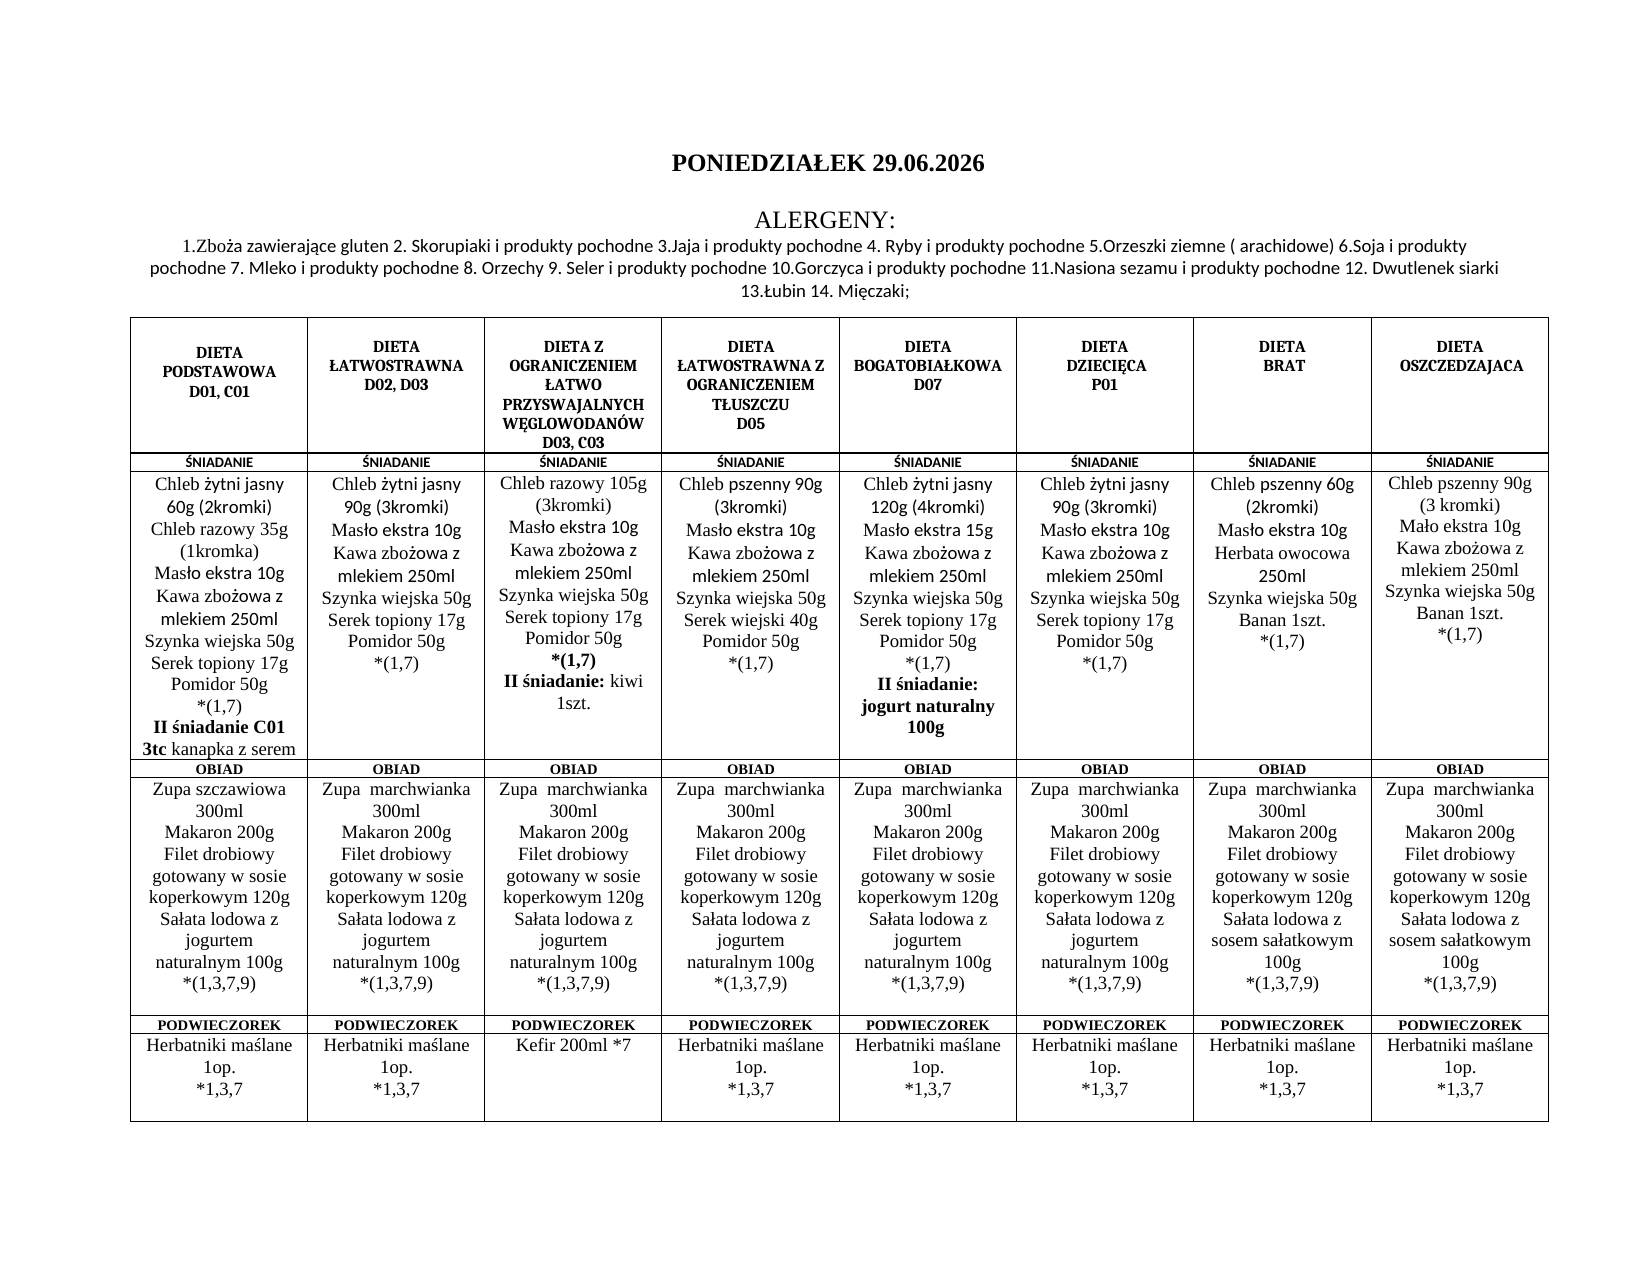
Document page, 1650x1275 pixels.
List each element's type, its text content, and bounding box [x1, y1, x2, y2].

table_cell Herbatniki maślane 1op. *1,3,7 [662, 1034, 839, 1121]
table_cell ŚNIADANIE [1005, 454, 1016, 471]
text 1.Zboża zawierające gluten 2. Skorupiaki i produkty pochodne 3.Jaja i produkty pochodne 4. Ryby i produkty pochodne 5.Orzeszki ziemne ( arachidowe) 6.Soja i produkty pochodne 7. Mleko i produkty pochodne 8. Orzechy 9. Seler i produkty pochodne 10.Gorczyca i produkty pochodne 11.Nasiona sezamu i produkty pochodne 12. Dwutlenek siarki 13.Łubin 14. Mięczaki; [148, 234, 1502, 303]
table_header DIETA DZIECIĘCA P01 [1017, 318, 1193, 452]
table_cell OBIAD [1360, 760, 1371, 777]
table_header DIETA ŁATWOSTRAWNA D02, D03 [308, 318, 484, 452]
table_cell OBIAD [828, 760, 839, 777]
table_cell OBIAD [1372, 760, 1382, 777]
table_cell OBIAD [308, 760, 319, 777]
table_cell Chleb pszenny 90g (3 kromki) Mało ekstra 10g Kawa zbożowa z mlekiem 250ml Szynka wiejska 50g Banan 1szt. *(1,7) [1372, 472, 1548, 759]
table_cell OBIAD [840, 760, 851, 777]
table_cell ŚNIADANIE [828, 454, 839, 471]
table_cell Herbatniki maślane 1op. *1,3,7 [1017, 1034, 1193, 1121]
table_cell Zupa marchwianka 300ml Makaron 200g Filet drobiowy gotowany w sosie koperkowym 120g Sałata lodowa z jogurtem naturalnym 100g *(1,3,7,9) [662, 778, 839, 1015]
table_cell Zupa marchwianka 300ml Makaron 200g Filet drobiowy gotowany w sosie koperkowym 120g Sałata lodowa z jogurtem naturalnym 100g *(1,3,7,9) [308, 778, 484, 1015]
table_cell ŚNIADANIE [1537, 454, 1548, 471]
table_header DIETA ŁATWOSTRAWNA Z OGRANICZENIEM TŁUSZCZU D05 [662, 318, 839, 452]
table_header DIETA PODSTAWOWA D01, C01 [131, 318, 307, 452]
table_cell Zupa marchwianka 300ml Makaron 200g Filet drobiowy gotowany w sosie koperkowym 120g Sałata lodowa z jogurtem naturalnym 100g *(1,3,7,9) [485, 778, 661, 1015]
table_cell Chleb żytni jasny 90g (3kromki) Masło ekstra 10g Kawa zbożowa z mlekiem 250ml Szynka wiejska 50g Serek topiony 17g Pomidor 50g *(1,7) [308, 472, 484, 759]
table_cell Chleb razowy 105g (3kromki) Masło ekstra 10g Kawa zbożowa z mlekiem 250ml Szynka wiejska 50g Serek topiony 17g Pomidor 50g *(1,7) II śniadanie: kiwi 1szt. [485, 472, 661, 759]
table_cell OBIAD [1005, 760, 1016, 777]
text ALERGENY: [148, 205, 1502, 234]
table_cell OBIAD [662, 760, 673, 777]
table_cell OBIAD [485, 760, 496, 777]
table_cell OBIAD [651, 760, 661, 777]
table_cell Herbatniki maślane 1op. *1,3,7 [308, 1034, 484, 1121]
table_cell ŚNIADANIE [1182, 454, 1193, 471]
table_cell ŚNIADANIE [485, 454, 496, 471]
table_cell ŚNIADANIE [473, 454, 484, 471]
table_header DIETA BOGATOBIAŁKOWA D07 [840, 318, 1016, 452]
table_cell OBIAD [1194, 760, 1204, 777]
table_header DIETA BRAT [1194, 318, 1371, 452]
table_header DIETA OSZCZEDZAJACA [1372, 318, 1548, 452]
table_cell Zupa marchwianka 300ml Makaron 200g Filet drobiowy gotowany w sosie koperkowym 120g Sałata lodowa z jogurtem naturalnym 100g *(1,3,7,9) [840, 778, 1016, 1015]
table_cell OBIAD [473, 760, 484, 777]
table_cell Chleb żytni jasny 120g (4kromki) Masło ekstra 15g Kawa zbożowa z mlekiem 250ml Szynka wiejska 50g Serek topiony 17g Pomidor 50g *(1,7) II śniadanie: jogurt naturalny 100g [840, 472, 1016, 759]
table_cell ŚNIADANIE [1360, 454, 1371, 471]
table_cell Herbatniki maślane 1op. *1,3,7 [840, 1034, 1016, 1121]
table_cell ŚNIADANIE [131, 454, 142, 471]
table_cell OBIAD [297, 760, 307, 777]
table_cell Zupa marchwianka 300ml Makaron 200g Filet drobiowy gotowany w sosie koperkowym 120g Sałata lodowa z sosem sałatkowym 100g *(1,3,7,9) [1372, 778, 1548, 1015]
table_cell OBIAD [1537, 760, 1548, 777]
table_cell Chleb pszenny 60g (2kromki) Masło ekstra 10g Herbata owocowa 250ml Szynka wiejska 50g Banan 1szt. *(1,7) [1194, 472, 1371, 759]
table_cell Herbatniki maślane 1op. *1,3,7 [1372, 1034, 1548, 1121]
table_cell Zupa marchwianka 300ml Makaron 200g Filet drobiowy gotowany w sosie koperkowym 120g Sałata lodowa z jogurtem naturalnym 100g *(1,3,7,9) [1017, 778, 1193, 1015]
table_cell Zupa marchwianka 300ml Makaron 200g Filet drobiowy gotowany w sosie koperkowym 120g Sałata lodowa z sosem sałatkowym 100g *(1,3,7,9) [1194, 778, 1371, 1015]
table_cell Herbatniki maślane 1op. *1,3,7 [131, 1034, 142, 1121]
table_cell Chleb żytni jasny 90g (3kromki) Masło ekstra 10g Kawa zbożowa z mlekiem 250ml Szynka wiejska 50g Serek topiony 17g Pomidor 50g *(1,7) [1017, 472, 1193, 759]
text PONIEDZIAŁEK 29.06.2026 [148, 148, 1502, 176]
table_cell Herbatniki maślane 1op. *1,3,7 [297, 1034, 307, 1121]
table_cell ŚNIADANIE [662, 454, 673, 471]
table_cell OBIAD [131, 760, 142, 777]
table_cell Herbatniki maślane 1op. *1,3,7 [1194, 1034, 1371, 1121]
table_cell OBIAD [1182, 760, 1193, 777]
table_cell OBIAD [1017, 760, 1027, 777]
table_cell Kefir 200ml *7 [485, 1034, 661, 1121]
table_cell Chleb pszenny 90g (3kromki) Masło ekstra 10g Kawa zbożowa z mlekiem 250ml Szynka wiejska 50g Serek wiejski 40g Pomidor 50g *(1,7) [662, 472, 839, 759]
table_cell ŚNIADANIE [308, 454, 319, 471]
table_header DIETA Z OGRANICZENIEM ŁATWO PRZYSWAJALNYCH WĘGLOWODANÓW D03, C03 [485, 318, 661, 452]
table_cell ŚNIADANIE [840, 454, 851, 471]
